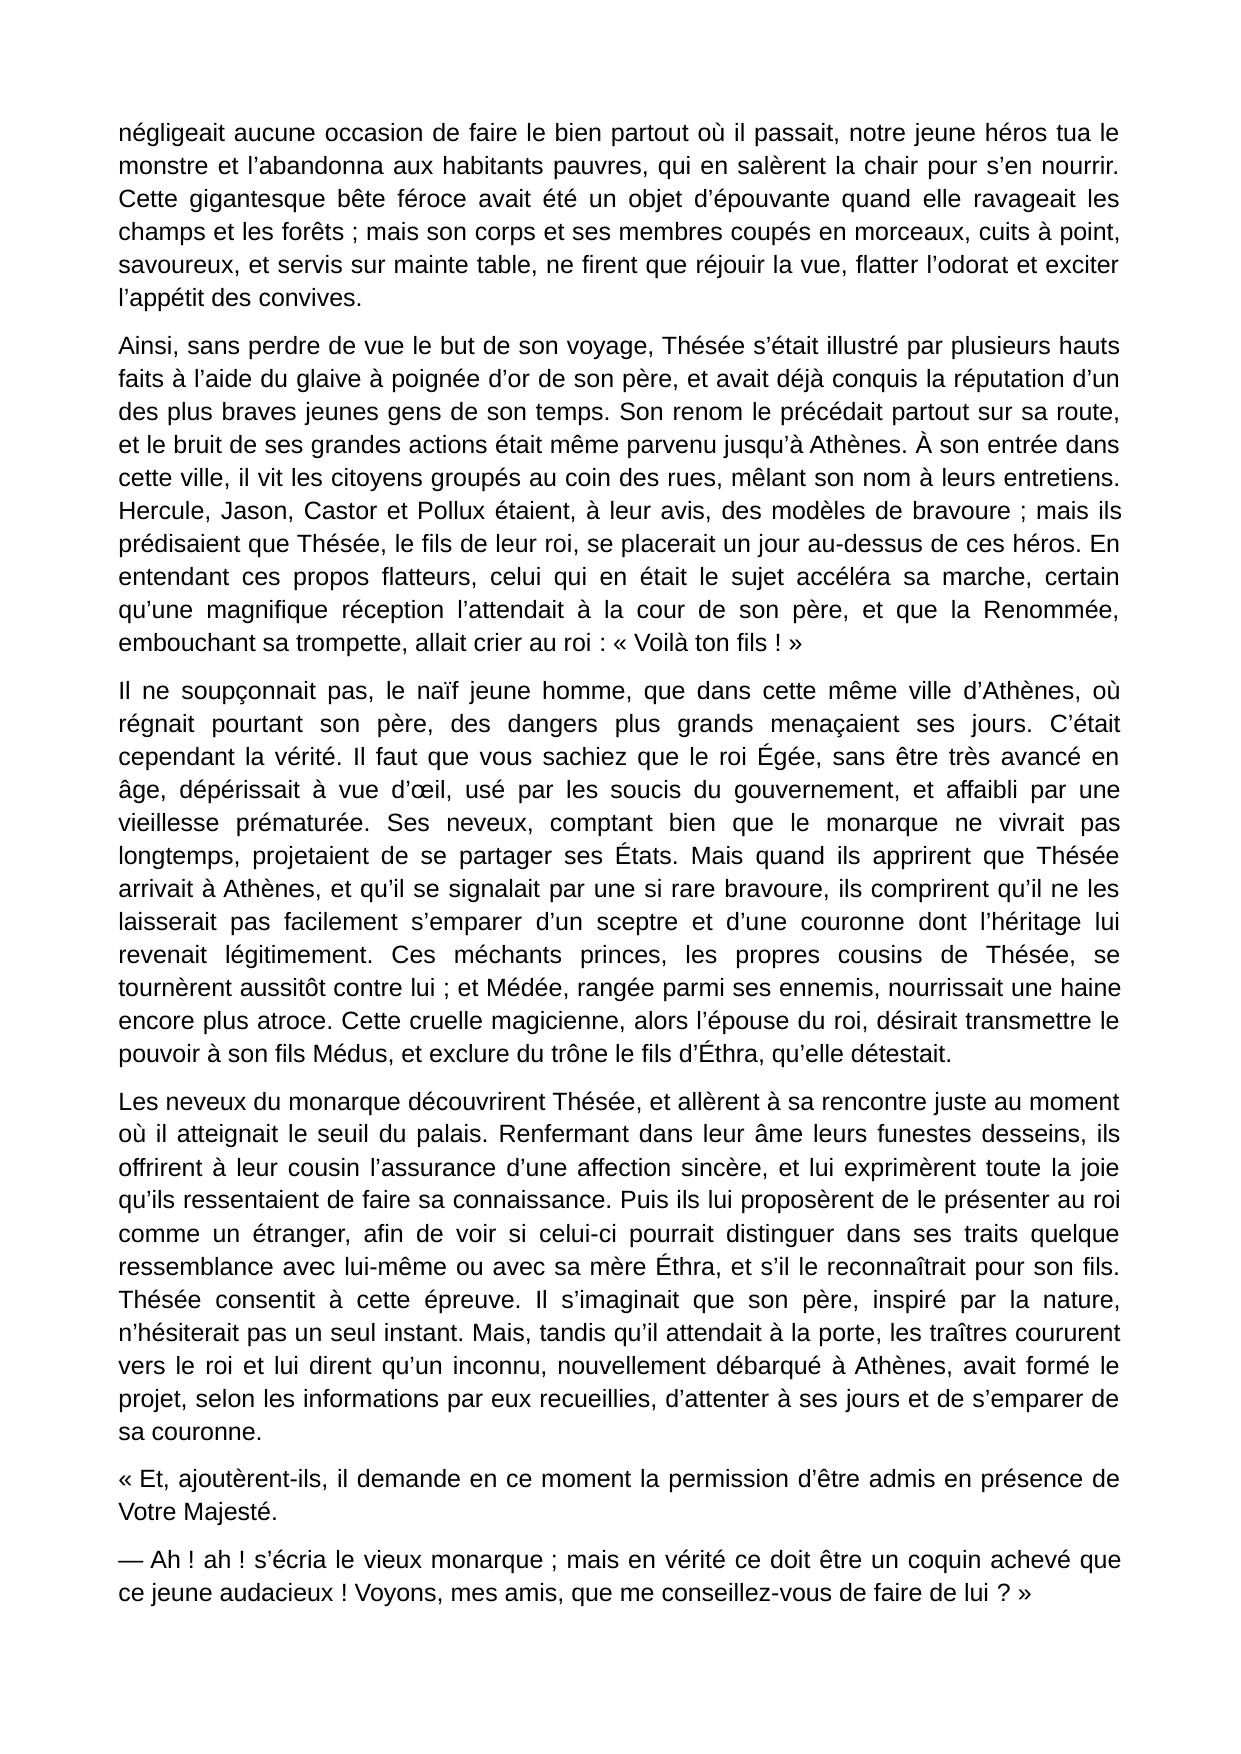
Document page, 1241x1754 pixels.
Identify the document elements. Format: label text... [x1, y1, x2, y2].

text négligeait aucune occasion de faire le bien partout où il passait, notre jeune héros tua le monstre et l’abandonna aux habitants pauvres, qui en salèrent la chair pour s’en nourrir. Cette gigantesque bête féroce avait été un objet d’épouvante quand elle ravageait les champs et les forêts ; mais son corps et ses membres coupés en morceaux, cuits à point, savoureux, et servis sur mainte table, ne firent que réjouir la vue, flatter l’odorat et exciter l’appétit des convives. [118, 118, 1122, 312]
text Il ne soupçonnait pas, le naïf jeune homme, que dans cette même ville d’Athènes, où régnait pourtant son père, des dangers plus grands menaçaient ses jours. C’était cependant la vérité. Il faut que vous sachiez que le roi Égée, sans être très avancé en âge, dépérissait à vue d’œil, usé par les soucis du gouvernement, et affaibli par une vieillesse prématurée. Ses neveux, comptant bien que le monarque ne vivrait pas longtemps, projetaient de se partager ses États. Mais quand ils apprirent que Thésée arrivait à Athènes, et qu’il se signalait par une si rare bravoure, ils comprirent qu’il ne les laisserait pas facilement s’emparer d’un sceptre et d’une couronne dont l’héritage lui revenait légitimement. Ces méchants princes, les propres cousins de Thésée, se tournèrent aussitôt contre lui ; et Médée, rangée parmi ses ennemis, nourrissait une haine encore plus atroce. Cette cruelle magicienne, alors l’épouse du roi, désirait transmettre le pouvoir à son fils Médus, et exclure du trône le fils d’Éthra, qu’elle détestait. [118, 676, 1122, 1068]
text — Ah ! ah ! s’écria le vieux monarque ; mais en vérité ce doit être un coquin achevé que ce jeune audacieux ! Voyons, mes amis, que me conseillez-vous de faire de lui ? » [118, 1545, 1122, 1607]
text Ainsi, sans perdre de vue le but de son voyage, Thésée s’était illustré par plusieurs hauts faits à l’aide du glaive à poignée d’or de son père, et avait déjà conquis la réputation d’un des plus braves jeunes gens de son temps. Son renom le précédait partout sur sa route, et le bruit de ses grandes actions était même parvenu jusqu’à Athènes. À son entrée dans cette ville, il vit les citoyens groupés au coin des rues, mêlant son nom à leurs entretiens. Hercule, Jason, Castor et Pollux étaient, à leur avis, des modèles de bravoure ; mais ils prédisaient que Thésée, le fils de leur roi, se placerait un jour au-dessus de ces héros. En entendant ces propos flatteurs, celui qui en était le sujet accéléra sa marche, certain qu’une magnifique réception l’attendait à la cour de son père, et que la Renommée, embouchant sa trompette, allait crier au roi : « Voilà ton fils ! » [118, 331, 1122, 657]
text Les neveux du monarque découvrirent Thésée, et allèrent à sa rencontre juste au moment où il atteignait le seuil du palais. Renfermant dans leur âme leurs funestes desseins, ils offrirent à leur cousin l’assurance d’une affection sincère, et lui exprimèrent toute la joie qu’ils ressentaient de faire sa connaissance. Puis ils lui proposèrent de le présenter au roi comme un étranger, afin de voir si celui-ci pourrait distinguer dans ses traits quelque ressemblance avec lui-même ou avec sa mère Éthra, et s’il le reconnaîtrait pour son fils. Thésée consentit à cette épreuve. Il s’imaginait que son père, inspiré par la nature, n’hésiterait pas un seul instant. Mais, tandis qu’il attendait à la porte, les traîtres coururent vers le roi et lui dirent qu’un inconnu, nouvellement débarqué à Athènes, avait formé le projet, selon les informations par eux recueillies, d’attenter à ses jours et de s’emparer de sa couronne. [118, 1086, 1122, 1445]
text « Et, ajoutèrent-ils, il demande en ce moment la permission d’être admis en présence de Votre Majesté. [118, 1464, 1122, 1526]
